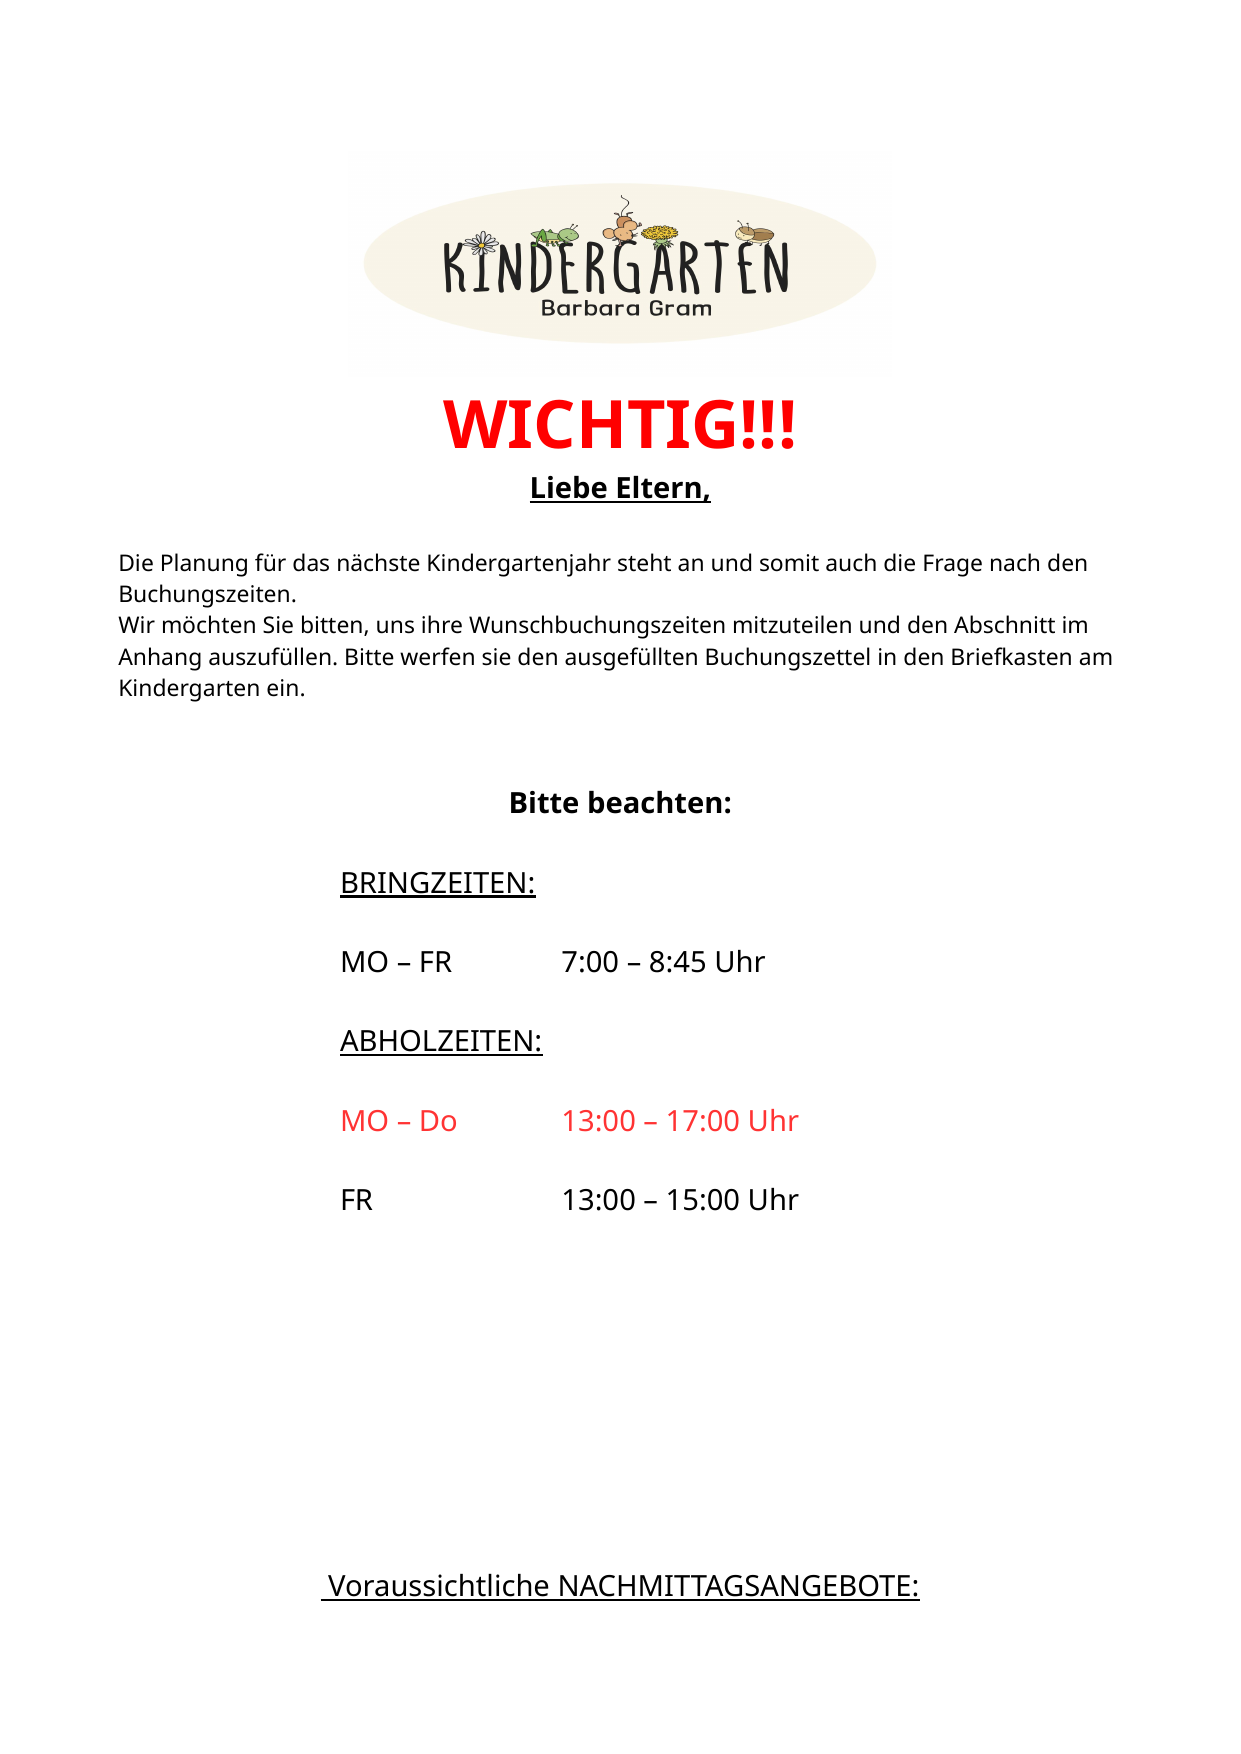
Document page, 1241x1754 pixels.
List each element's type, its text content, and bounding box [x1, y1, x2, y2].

text FR 13:00 – 15:00 Uhr [118, 1179, 1122, 1219]
text MO – Do 13:00 – 17:00 Uhr [118, 1100, 1122, 1179]
text Wir möchten Sie bitten, uns ihre Wunschbuchungszeiten mitzuteilen und den Abschnitt im Anhang auszufüllen. Bitte werfen sie den ausgefüllten Buchungszettel in den Briefkasten am Kindergarten ein. [118, 609, 1122, 703]
text Die Planung für das nächste Kindergartenjahr steht an und somit auch die Frage nach den Buchungszeiten. [118, 547, 1122, 609]
text BRINGZEITEN: [118, 862, 1122, 902]
text ABHOLZEITEN: [118, 1021, 1122, 1060]
text Liebe Eltern, [118, 468, 1122, 507]
text WICHTIG!!! [118, 118, 1122, 468]
text MO – FR 7:00 – 8:45 Uhr [118, 941, 1122, 981]
text Voraussichtliche NACHMITTAGSANGEBOTE: [118, 1565, 1122, 1605]
text Bitte beachten: [118, 783, 1122, 822]
